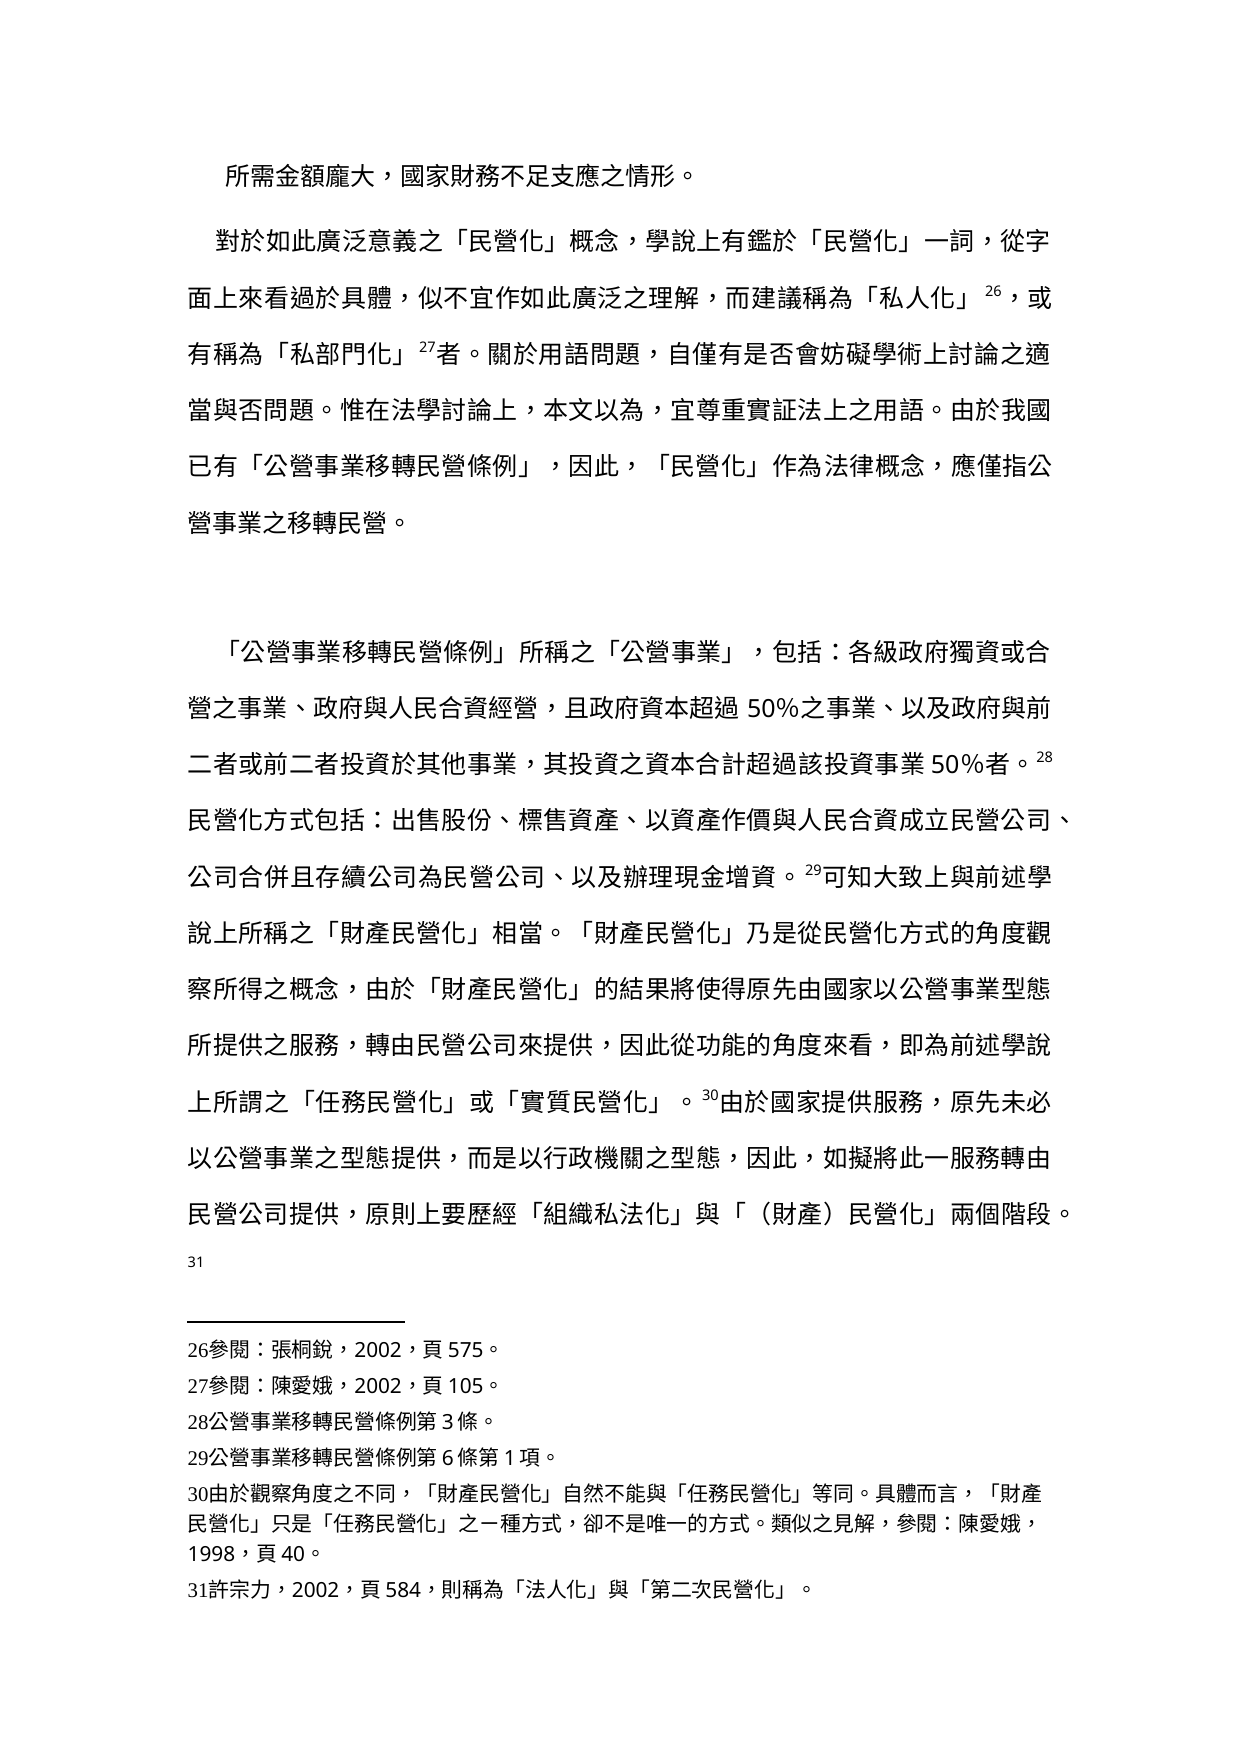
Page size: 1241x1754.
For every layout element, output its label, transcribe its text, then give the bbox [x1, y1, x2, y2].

text 由於觀察角度之不同，「財產民營化」自然不能與「任務民營化」等同。具體而言，「財產民營化」只是「任務民營化」之ㄧ種方式，卻不是唯一的方式。類似之見解，參閱：陳愛娥，1998，頁40。 [187, 1477, 1053, 1568]
text 參閱：陳愛娥，2002，頁105。 [187, 1369, 1053, 1400]
text 對於如此廣泛意義之「民營化」概念，學說上有鑑於「民營化」一詞，從字面上來看過於具體，似不宜作如此廣泛之理解，而建議稱為「私人化」，或有稱為「私部門化」者。關於用語問題，自僅有是否會妨礙學術上討論之適當與否問題。惟在法學討論上，本文以為，宜尊重實証法上之用語。由於我國已有「公營事業移轉民營條例」，因此，「民營化」作為法律概念，應僅指公營事業之移轉民營。 [187, 215, 1053, 534]
text 參閱：張桐銳，2002，頁575。 [187, 1333, 1053, 1364]
text 公營事業移轉民營條例第3條。 [187, 1405, 1053, 1436]
text 許宗力，2002，頁584，則稱為「法人化」與「第二次民營化」。 [187, 1574, 1053, 1604]
text 公營事業移轉民營條例第6條第1項。 [187, 1441, 1053, 1472]
list 所需金額龐大，國家財務不足支應之情形。 [187, 150, 1053, 187]
text 「公營事業移轉民營條例」所稱之「公營事業」，包括：各級政府獨資或合營之事業、政府與人民合資經營，且政府資本超過50％之事業、以及政府與前二者或前二者投資於其他事業，其投資之資本合計超過該投資事業50％者。民營化方式包括：出售股份、標售資產、以資產作價與人民合資成立民營公司、公司合併且存續公司為民營公司、以及辦理現金增資。可知大致上與前述學說上所稱之「財產民營化」相當。「財產民營化」乃是從民營化方式的角度觀察所得之概念，由於「財產民營化」的結果將使得原先由國家以公營事業型態所提供之服務，轉由民營公司來提供，因此從功能的角度來看，即為前述學說上所謂之「任務民營化」或「實質民營化」。由於國家提供服務，原先未必以公營事業之型態提供，而是以行政機關之型態，因此，如擬將此一服務轉由民營公司提供，原則上要歷經「組織私法化」與「（財產）民營化」兩個階段。 [187, 625, 1053, 1281]
